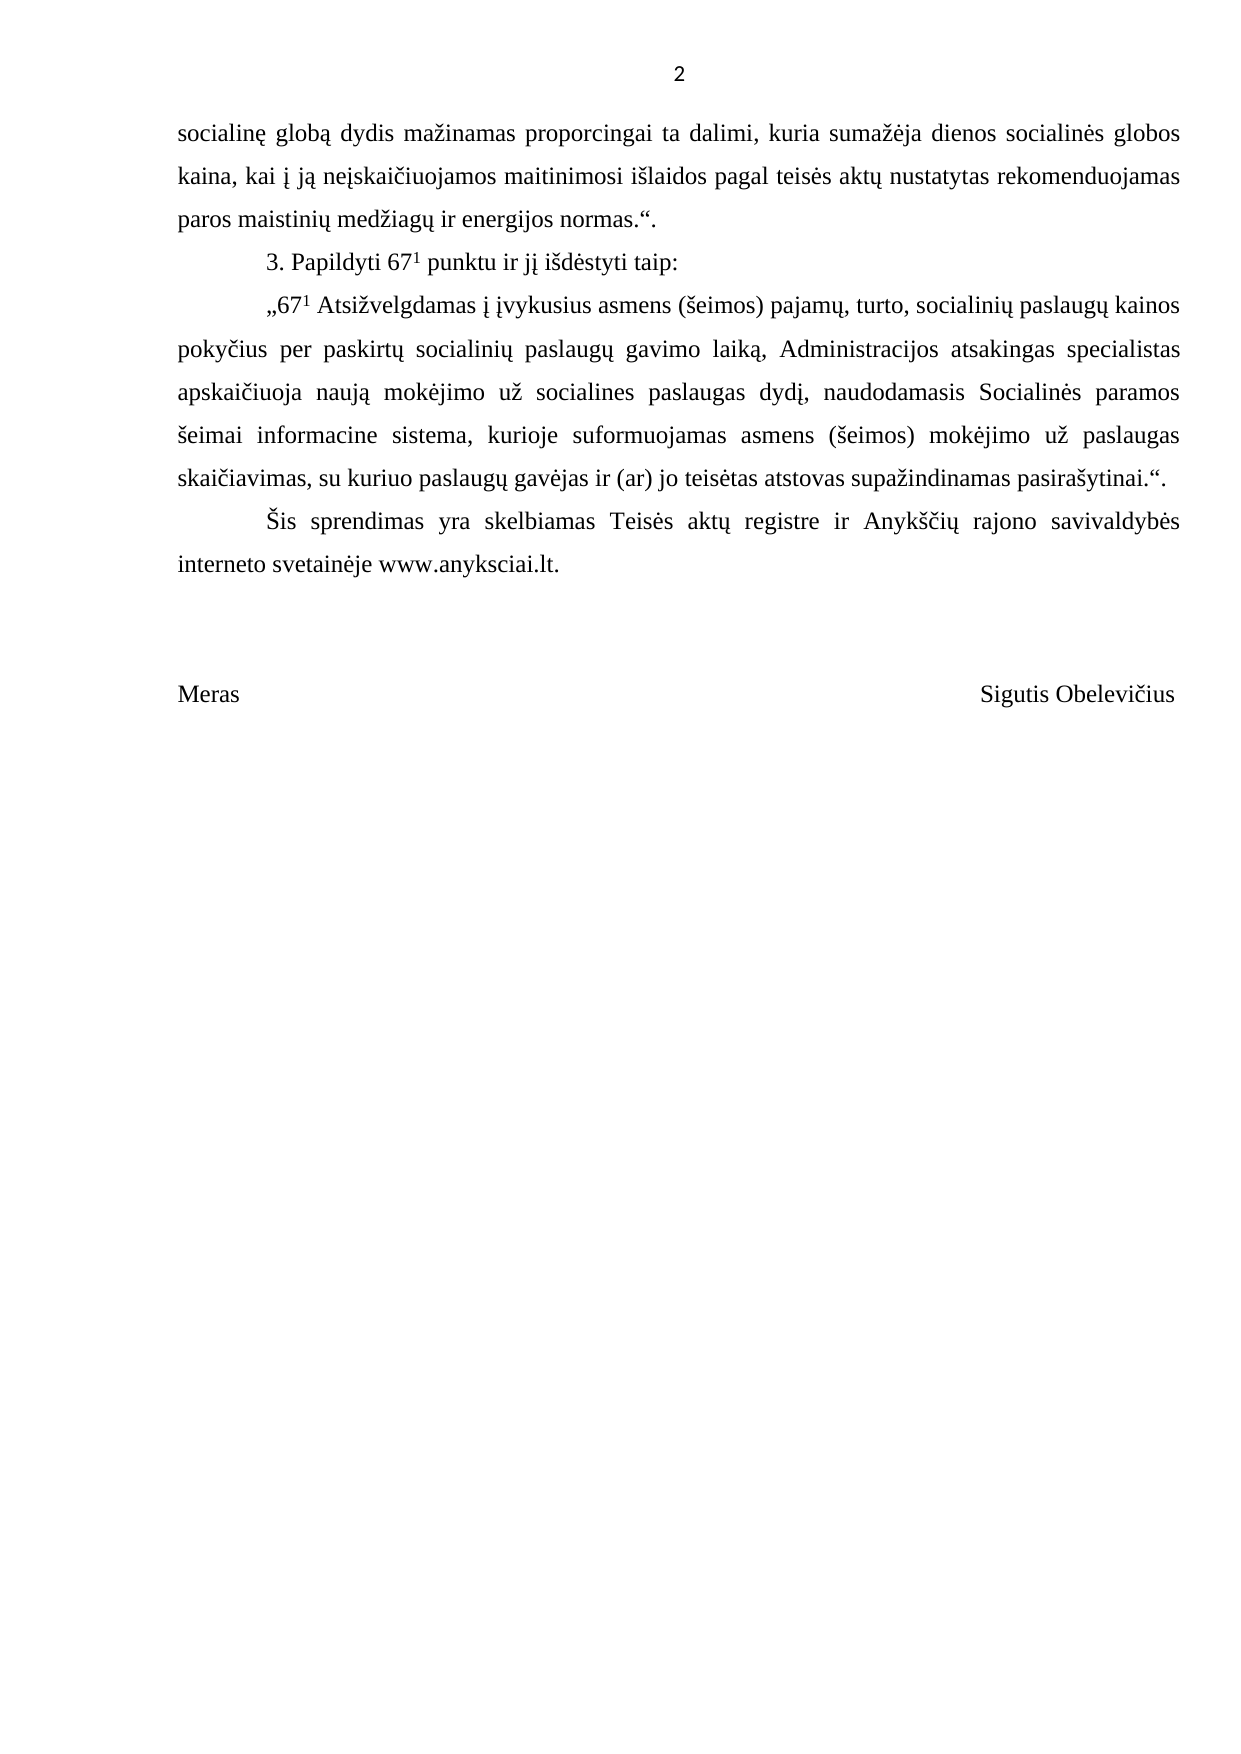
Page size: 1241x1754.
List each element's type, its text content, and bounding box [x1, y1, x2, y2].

text socialinę globą dydis mažinamas proporcingai ta dalimi, kuria sumažėja dienos socialinės globos kaina, kai į ją neįskaičiuojamos maitinimosi išlaidos pagal teisės aktų nustatytas rekomenduojamas paros maistinių medžiagų ir energijos normas.“. [177, 118, 1181, 233]
text „671 Atsižvelgdamas į įvykusius asmens (šeimos) pajamų, turto, socialinių paslaugų kainos pokyčius per paskirtų socialinių paslaugų gavimo laiką, Administracijos atsakingas specialistas apskaičiuoja naują mokėjimo už socialines paslaugas dydį, naudodamasis Socialinės paramos šeimai informacine sistema, kurioje suformuojamas asmens (šeimos) mokėjimo už paslaugas skaičiavimas, su kuriuo paslaugų gavėjas ir (ar) jo teisėtas atstovas supažindinamas pasirašytinai.“. [177, 291, 1181, 492]
text 3. Papildyti 671 punktu ir jį išdėstyti taip: [177, 247, 1181, 276]
text Meras Sigutis Obelevičius [177, 679, 1181, 707]
text Šis sprendimas yra skelbiamas Teisės aktų registre ir Anykščių rajono savivaldybės interneto svetainėje www.anyksciai.lt. [177, 506, 1181, 578]
